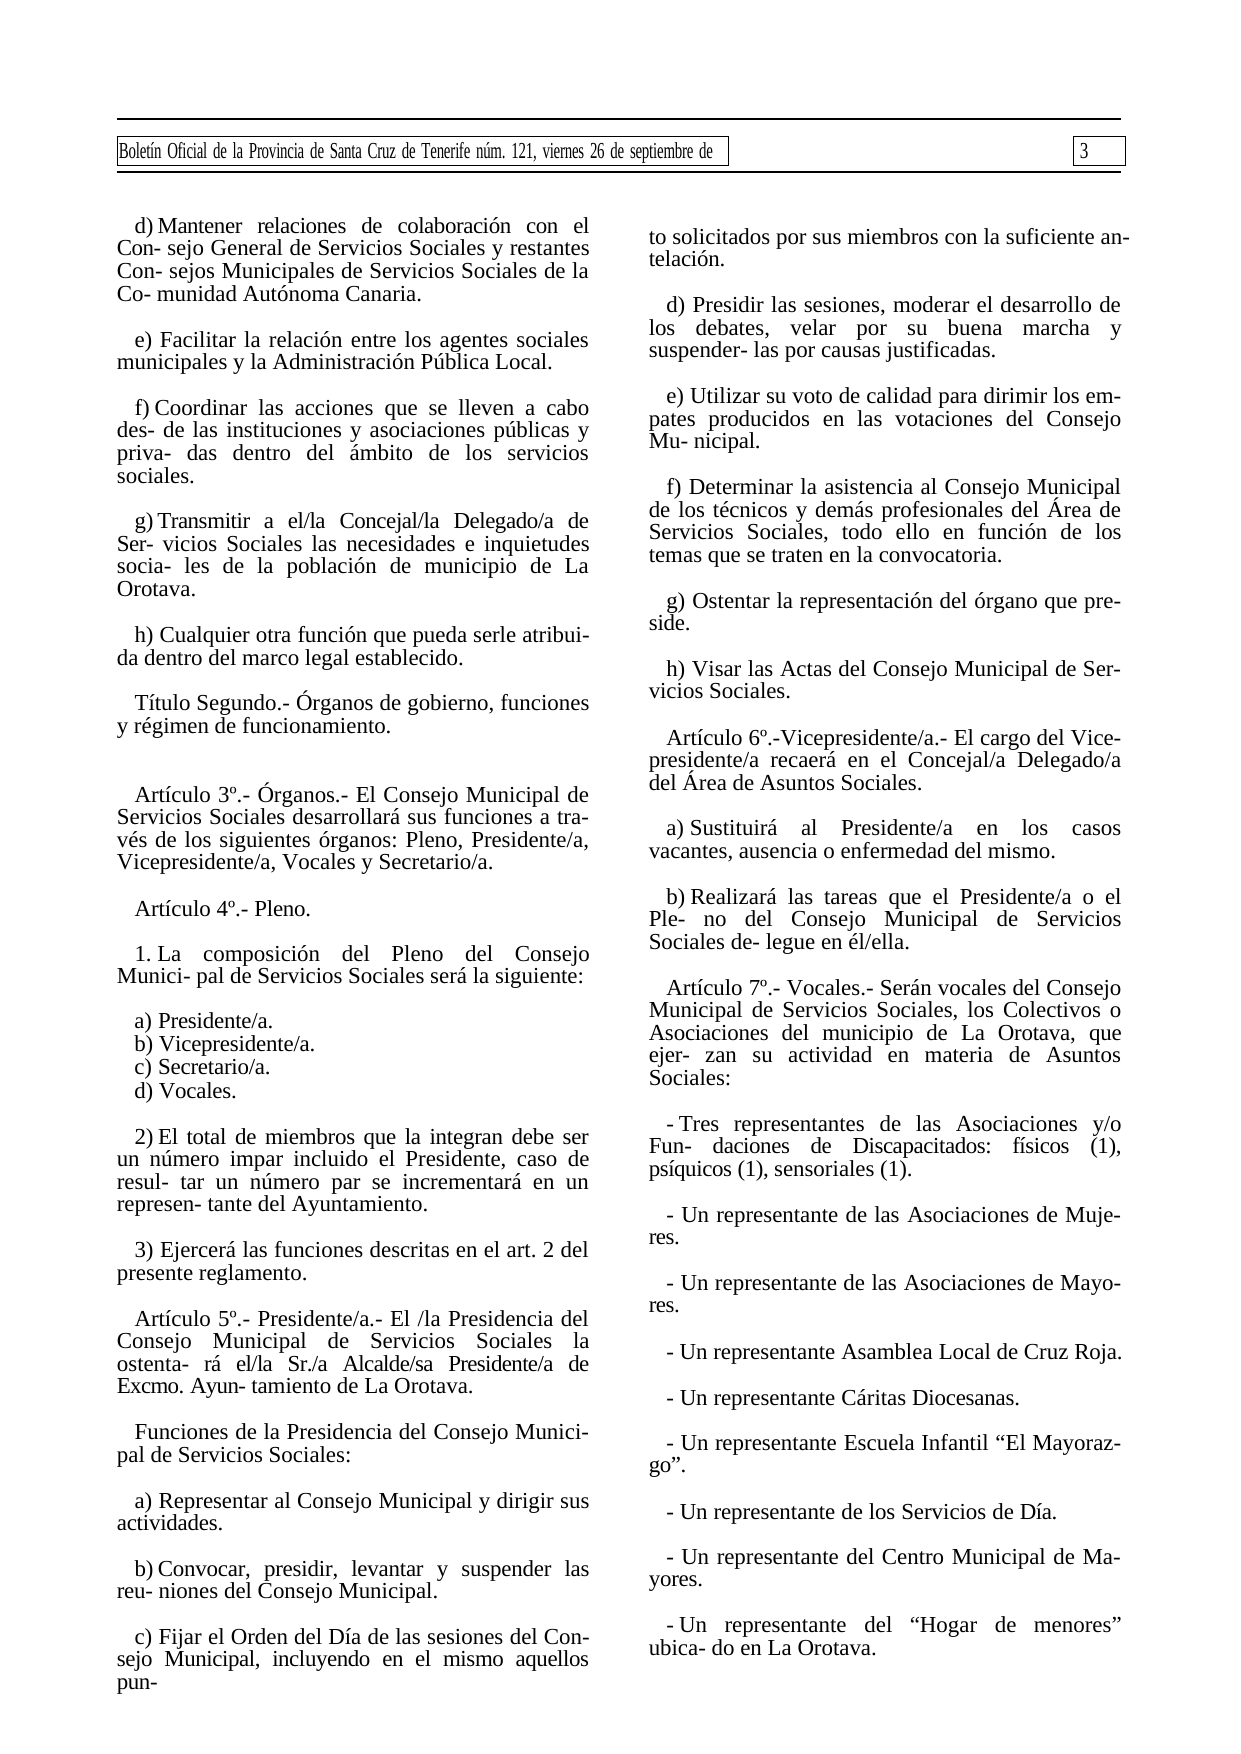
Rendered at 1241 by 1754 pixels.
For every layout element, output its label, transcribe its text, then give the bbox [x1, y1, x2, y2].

list Un representante del “Hogar de menores” ubica- do en La Orotava. [648, 1615, 1121, 1660]
list Transmitir a el/la Concejal/la Delegado/a de Ser- vicios Sociales las necesidades e inquietudes socia- les de la población de municipio de La Orotava. [117, 511, 589, 602]
list Un representante de las Asociaciones de Muje- res. [648, 1204, 1121, 1250]
list Un representante Cáritas Diocesanas. [666, 1384, 1136, 1410]
list Secretario/a. [134, 1056, 593, 1079]
text Funciones de la Presidencia del Consejo Munici- pal de Servicios Sociales: [117, 1422, 589, 1467]
text Título Segundo.- Órganos de gobierno, funciones y régimen de funcionamiento. [117, 693, 589, 738]
list Realizará las tareas que el Presidente/a o el Ple- no del Consejo Municipal de Servicios Sociales de- legue en él/ella. [648, 886, 1121, 954]
list Un representante del Centro Municipal de Ma- yores. [648, 1547, 1121, 1592]
list Sustituirá al Presidente/a en los casos vacantes, ausencia o enfermedad del mismo. [648, 818, 1121, 863]
list Cualquier otra función que pueda serle atribui- da dentro del marco legal establecido. [117, 624, 589, 670]
list Tres representantes de las Asociaciones y/o Fun- daciones de Discapacitados: físicos (1), psíquicos (1), sensoriales (1). [648, 1113, 1122, 1181]
list Mantener relaciones de colaboración con el Con- sejo General de Servicios Sociales y restantes Con- sejos Municipales de Servicios Sociales de la Co- munidad Autónoma Canaria. [117, 215, 589, 306]
text to solicitados por sus miembros con la suficiente an- telación. [648, 226, 1136, 272]
list Facilitar la relación entre los agentes sociales municipales y la Administración Pública Local. [117, 329, 589, 374]
list Ostentar la representación del órgano que pre- side. [648, 590, 1121, 636]
list Vocales. [134, 1079, 593, 1104]
list Coordinar las acciones que se lleven a cabo des- de las instituciones y asociaciones públicas y priva- das dentro del ámbito de los servicios sociales. [117, 397, 589, 488]
list La composición del Pleno del Consejo Munici- pal de Servicios Sociales será la siguiente: [117, 943, 589, 989]
list El total de miembros que la integran debe ser un número impar incluido el Presidente, caso de resul- tar un número par se incrementará en un represen- tante del Ayuntamiento. [117, 1126, 589, 1217]
list Un representante Escuela Infantil “El Mayoraz- go”. [648, 1432, 1121, 1478]
list Representar al Consejo Municipal y dirigir sus actividades. [117, 1490, 589, 1535]
list Un representante Asamblea Local de Cruz Roja. [666, 1338, 1136, 1364]
list Convocar, presidir, levantar y suspender las reu- niones del Consejo Municipal. [117, 1558, 589, 1603]
list Presidente/a. [134, 1009, 593, 1033]
list Un representante de las Asociaciones de Mayo- res. [648, 1273, 1121, 1318]
list Presidir las sesiones, moderar el desarrollo de los debates, velar por su buena marcha y suspender- las por causas justificadas. [648, 295, 1122, 363]
list Utilizar su voto de calidad para dirimir los em- pates producidos en las votaciones del Consejo Mu- nicipal. [648, 386, 1121, 454]
list Determinar la asistencia al Consejo Municipal de los técnicos y demás profesionales del Área de Servicios Sociales, todo ello en función de los temas que se traten en la convocatoria. [648, 477, 1122, 567]
list Ejercerá las funciones descritas en el art. 2 del presente reglamento. [117, 1240, 589, 1285]
text Artículo 5º.- Presidente/a.- El /la Presidencia del Consejo Municipal de Servicios Sociales la ostenta- rá el/la Sr./a Alcalde/sa Presidente/a de Excmo. Ayun- tamiento de La Orotava. [117, 1308, 589, 1399]
text Artículo 6º.-Vicepresidente/a.- El cargo del Vice- presidente/a recaerá en el Concejal/a Delegado/a del Área de Asuntos Sociales. [648, 727, 1121, 795]
list Fijar el Orden del Día de las sesiones del Con- sejo Municipal, incluyendo en el mismo aquellos pun- [117, 1626, 589, 1694]
list Visar las Actas del Consejo Municipal de Ser- vicios Sociales. [648, 658, 1121, 704]
list Vicepresidente/a. [134, 1033, 593, 1056]
text Artículo 7º.- Vocales.- Serán vocales del Consejo Municipal de Servicios Sociales, los Colectivos o Asociaciones del municipio de La Orotava, que ejer- zan su actividad en materia de Asuntos Sociales: [648, 977, 1122, 1091]
list Un representante de los Servicios de Día. [666, 1498, 1136, 1524]
text Artículo 3º.- Órganos.- El Consejo Municipal de Servicios Sociales desarrollará sus funciones a tra- vés de los siguientes órganos: Pleno, Presidente/a, Vicepresidente/a, Vocales y Secretario/a. [117, 784, 589, 875]
text Artículo 4º.- Pleno. [134, 895, 593, 921]
